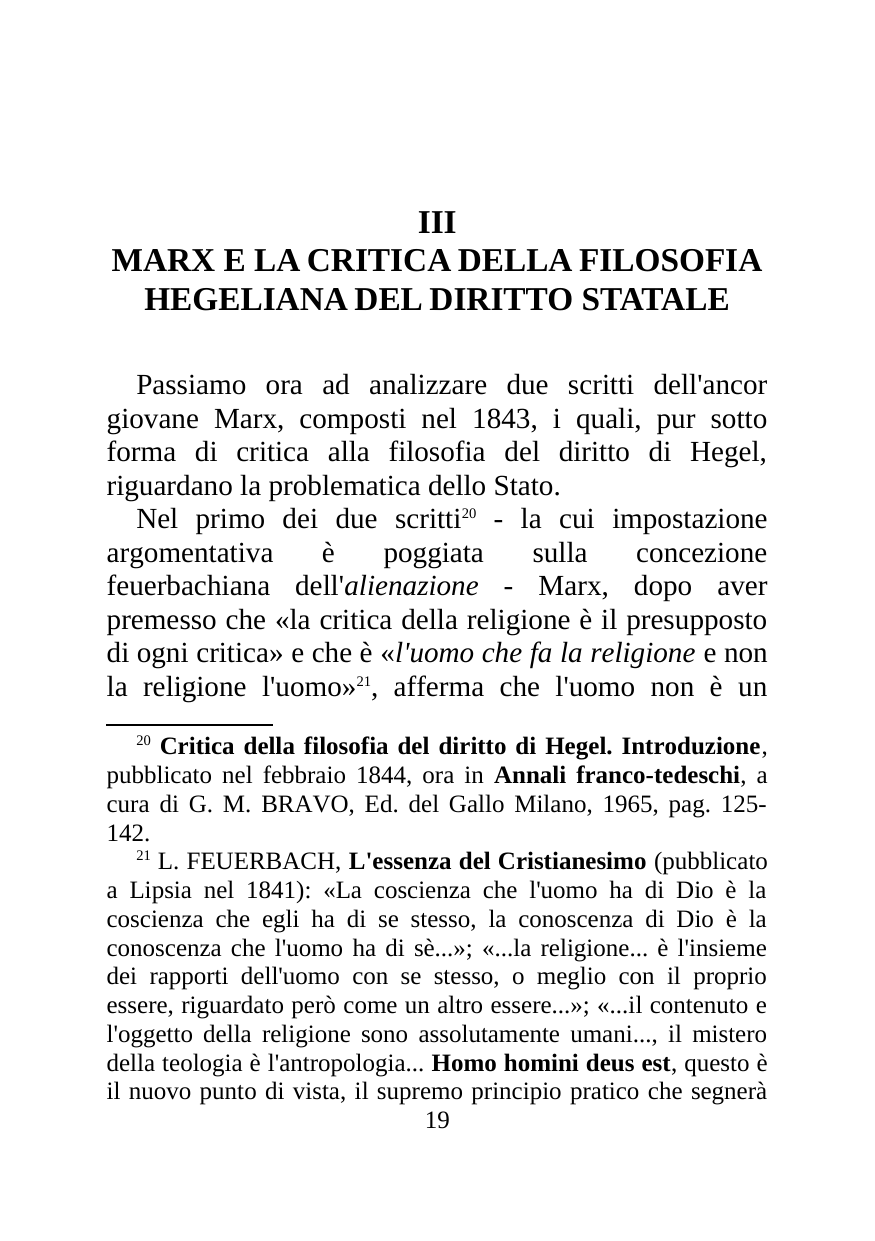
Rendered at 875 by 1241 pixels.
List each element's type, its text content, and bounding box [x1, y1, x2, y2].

text L. FEUERBACH, L'essenza del Cristianesimo (pubblicato a Lipsia nel 1841): «La coscienza che l'uomo ha di Dio è la coscienza che egli ha di se stesso, la conoscenza di Dio è la conoscenza che l'uomo ha di sè...»; «...la religione... è l'insieme dei rapporti dell'uomo con se stesso, o meglio con il proprio essere, riguardato però come un altro essere...»; «...il contenuto e l'oggetto della religione sono assolutamente umani..., il mistero della teologia è l'antropologia... Homo homini deus est, questo è il nuovo punto di vista, il supremo principio pratico che segnerà [106, 846, 768, 1105]
text Nel primo dei due scritti - la cui impostazione argomentativa è poggiata sulla concezione feuerbachiana dell'alienazione - Marx, dopo aver premesso che «la critica della religione è il presupposto di ogni critica» e che è «l'uomo che fa la religione e non la religione l'uomo», afferma che l'uomo non è un [106, 501, 768, 703]
subtitle III MARX E LA CRITICA DELLA FILOSOFIA HEGELIANA DEL DIRITTO STATALE [106, 202, 768, 317]
text Passiamo ora ad analizzare due scritti dell'ancor giovane Marx, composti nel 1843, i quali, pur sotto forma di critica alla filosofia del diritto di Hegel, riguardano la problematica dello Stato. [106, 367, 768, 501]
text Critica della filosofia del diritto di Hegel. Introduzione, pubblicato nel febbraio 1844, ora in Annali franco-tedeschi, a cura di G. M. BRAVO, Ed. del Gallo Milano, 1965, pag. 125-142. [106, 731, 768, 846]
